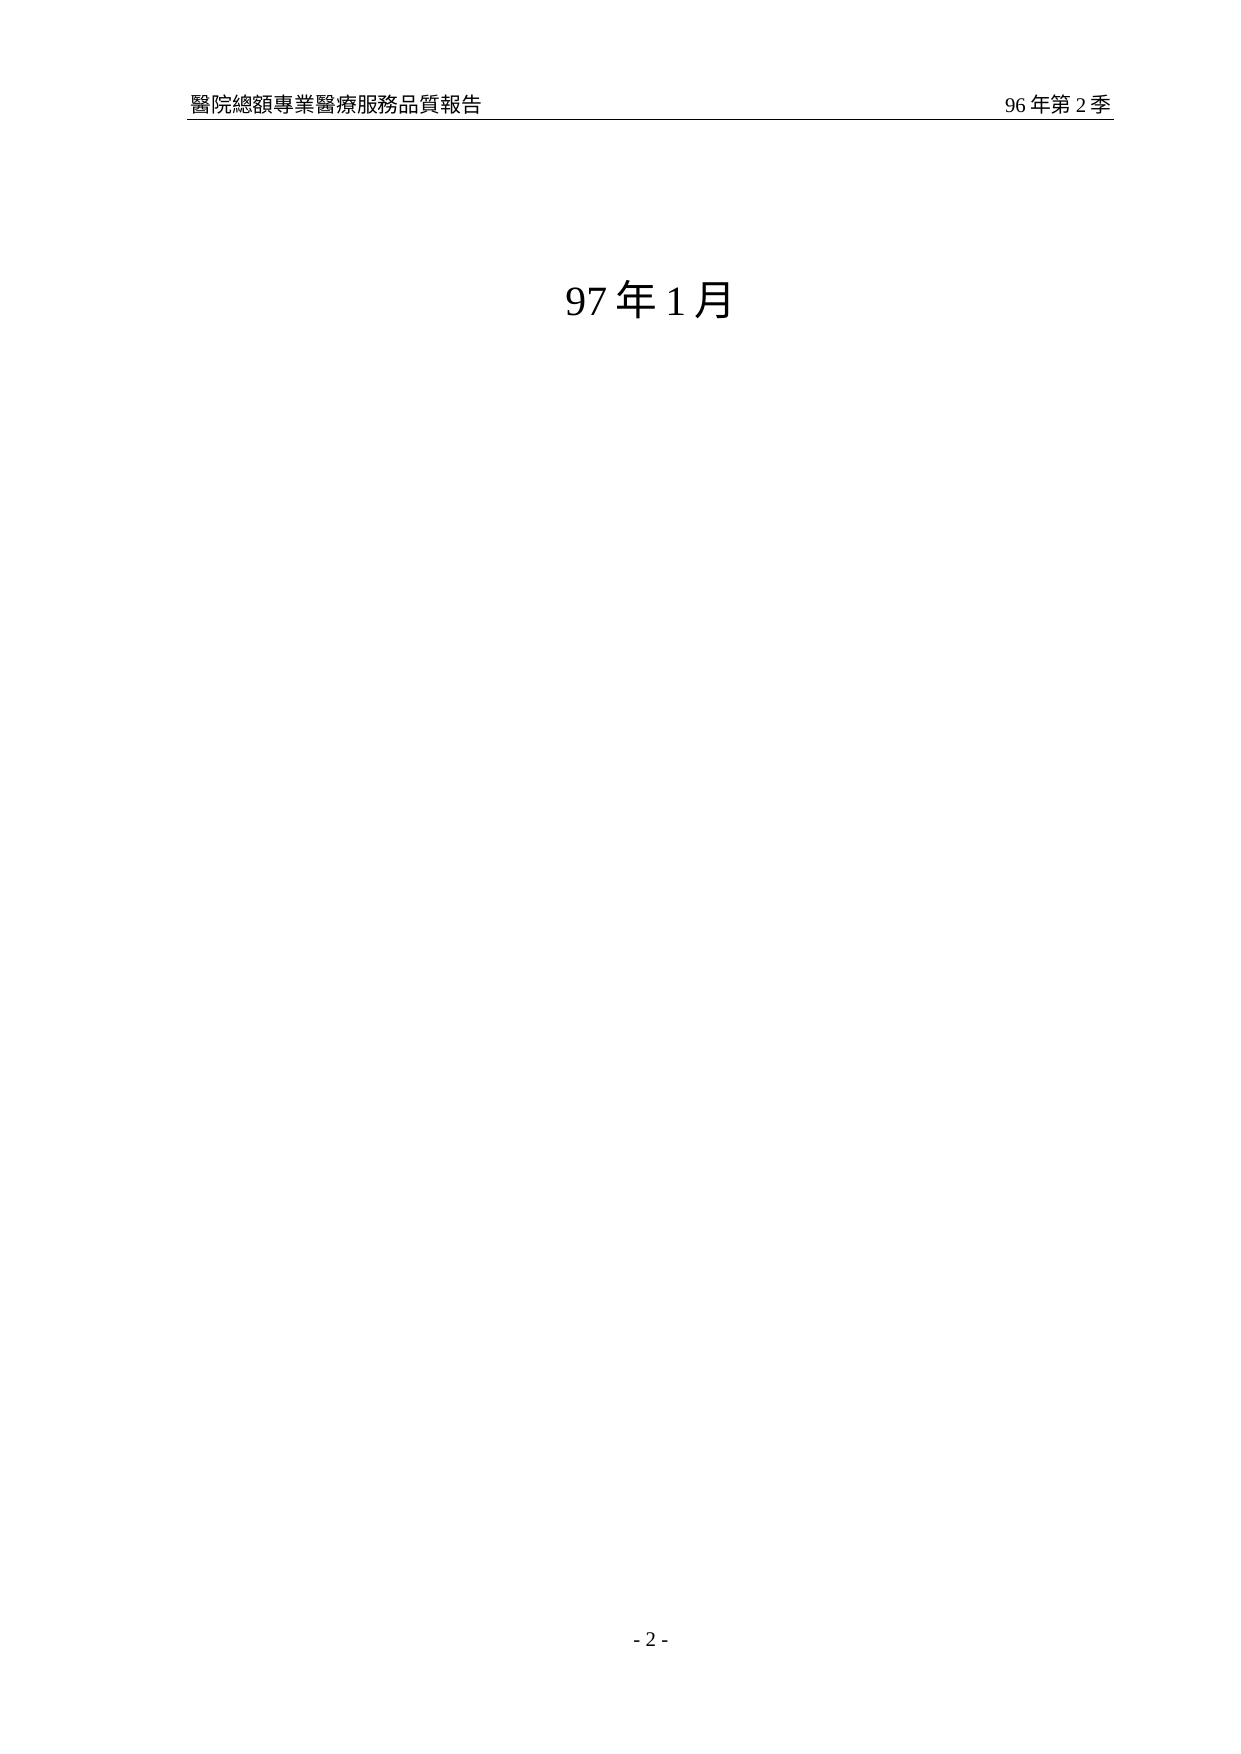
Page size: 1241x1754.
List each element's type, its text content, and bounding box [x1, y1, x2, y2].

text 97年1月 [187, 256, 1114, 318]
